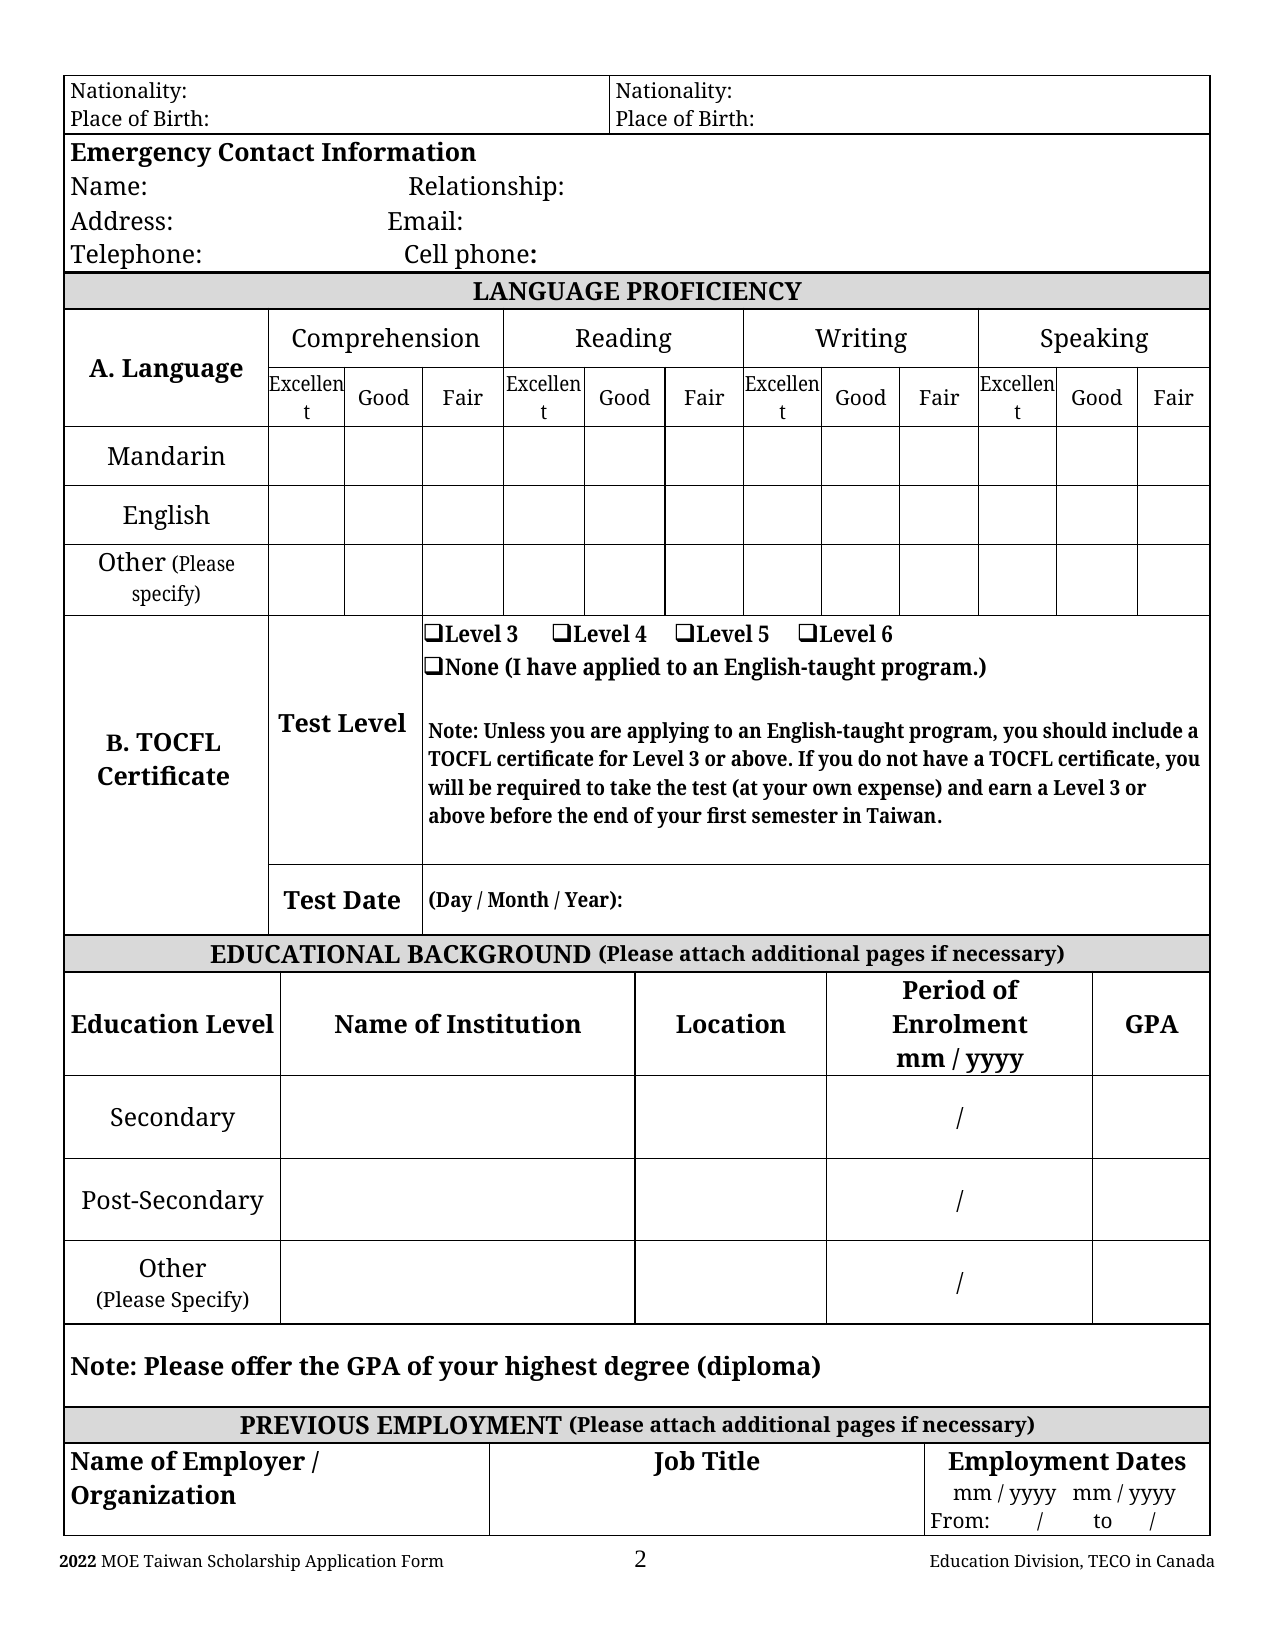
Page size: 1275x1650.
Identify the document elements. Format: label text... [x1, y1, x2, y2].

table_cell [1211, 133, 1216, 271]
table_cell [1211, 75, 1216, 133]
table_cell Level 3 Level 4 Level 5 Level 6 None (I have applied to an English-taught program.) Note: Unless you are applying to an English-taught program, you should include a TOCFL certificate for Level 3 or above. If you do not have a TOCFL certificate, you will be required to take the test (at your own expense) and earn a Level 3 or above before the end of your first semester in Taiwan. [423, 616, 1209, 863]
table_cell B. TOCFL Certificate [65, 616, 268, 934]
table_cell [345, 427, 422, 485]
table_cell [504, 427, 584, 485]
table_cell [1057, 545, 1137, 615]
table_cell [1211, 485, 1216, 544]
table_cell Fair [900, 368, 978, 426]
table_cell [900, 545, 978, 615]
table_cell [59, 367, 63, 426]
table_cell Good [585, 368, 664, 426]
table_cell [1057, 427, 1137, 485]
table_cell GPA [1093, 973, 1209, 1075]
table_cell Good [822, 368, 899, 426]
table_cell Good [1057, 368, 1137, 426]
table_cell [744, 486, 821, 544]
table_cell [1057, 486, 1137, 544]
table_cell [59, 1075, 63, 1157]
table_cell Secondary [65, 1076, 280, 1157]
table_cell Test Level [269, 616, 422, 863]
table_cell / [827, 1076, 1092, 1157]
table_cell [744, 427, 821, 485]
table_cell Excellent [979, 368, 1056, 426]
table_cell Excellent [504, 368, 584, 426]
table_cell Speaking [979, 310, 1209, 367]
table_cell [666, 486, 743, 544]
table_cell Education Level [65, 973, 280, 1075]
table_cell [1211, 367, 1216, 426]
table_cell [345, 486, 422, 544]
table_cell Location [636, 973, 826, 1075]
table_cell [979, 545, 1056, 615]
table_cell [59, 971, 63, 1075]
table_cell Comprehension [269, 310, 503, 367]
table_cell Fair [666, 368, 743, 426]
table_cell [59, 485, 63, 544]
table_cell Mandarin [65, 427, 268, 485]
table_cell [979, 486, 1056, 544]
table_cell Good [345, 368, 422, 426]
table_cell [822, 545, 899, 615]
table_cell [423, 427, 503, 485]
table_cell [585, 486, 664, 544]
table_cell Fair [1138, 368, 1209, 426]
table_cell [281, 1076, 634, 1157]
table_cell [59, 1442, 63, 1535]
table_cell A. Language [65, 310, 268, 426]
table_cell (Day / Month / Year): [423, 865, 1209, 934]
table_cell / [827, 1159, 1092, 1240]
table_cell [504, 545, 584, 615]
table_cell [1211, 271, 1216, 308]
table_cell Emergency Contact Information Name: Relationship: Address: Email: Telephone: Cell phone: [65, 135, 1209, 271]
table_cell [59, 426, 63, 485]
table_cell Nationality: Place of Birth: [65, 76, 609, 133]
table_cell Employment Dates mm / yyyy mm / yyyy From: / to / [925, 1444, 1209, 1535]
table_cell [269, 486, 344, 544]
table_cell [59, 1406, 63, 1442]
table_cell [585, 545, 664, 615]
table_cell [1211, 1406, 1216, 1442]
table_cell [1211, 971, 1216, 1075]
table_cell [504, 486, 584, 544]
table_cell Writing [744, 310, 978, 367]
table_cell Name of Employer / Organization [65, 1444, 489, 1535]
table_cell [1211, 1323, 1216, 1406]
table_cell Excellent [744, 368, 821, 426]
table_cell [59, 308, 63, 367]
table_cell [1138, 427, 1209, 485]
table_cell [423, 545, 503, 615]
table_cell [585, 427, 664, 485]
table_cell Name of Institution [281, 973, 634, 1075]
table_cell Reading [504, 310, 743, 367]
table_cell [1211, 308, 1216, 367]
table_cell Other (Please specify) [65, 545, 268, 615]
table_cell [269, 427, 344, 485]
table_cell [1093, 1159, 1209, 1240]
table_cell [900, 486, 978, 544]
table_cell Language Proficiency [65, 274, 1209, 308]
table_cell [1211, 426, 1216, 485]
table_cell [979, 427, 1056, 485]
table_cell [59, 75, 63, 133]
table_cell [269, 545, 344, 615]
table_cell [666, 545, 743, 615]
table_cell [281, 1159, 634, 1240]
table_cell [59, 934, 63, 971]
table_cell [1211, 1240, 1216, 1323]
table_cell [636, 1241, 826, 1323]
table_cell [1211, 544, 1216, 615]
table_cell Note: Please offer the GPA of your highest degree (diploma) [65, 1325, 1209, 1406]
table_cell [1211, 864, 1216, 934]
table_cell [1138, 545, 1209, 615]
table_cell Nationality: Place of Birth: [610, 76, 1209, 133]
table_cell Period of Enrolment mm / yyyy [827, 973, 1092, 1075]
table_cell [345, 545, 422, 615]
table_cell [59, 615, 63, 863]
table_cell Educational Background (Please attach additional pages if necessary) [65, 936, 1209, 971]
table_cell [1138, 486, 1209, 544]
table_cell Test Date [269, 865, 422, 934]
table_cell [59, 544, 63, 615]
table_cell [636, 1076, 826, 1157]
table_cell [281, 1241, 634, 1323]
table_cell [59, 1323, 63, 1406]
table_cell [744, 545, 821, 615]
table_cell [900, 427, 978, 485]
table_cell Fair [423, 368, 503, 426]
table_cell [1211, 615, 1216, 863]
table_cell English [65, 486, 268, 544]
table_cell [59, 133, 63, 271]
table_cell Post-Secondary [65, 1159, 280, 1240]
table_cell [1093, 1076, 1209, 1157]
table_cell [666, 427, 743, 485]
table_cell [1211, 1158, 1216, 1240]
table_cell [636, 1159, 826, 1240]
table_cell Job Title [490, 1444, 924, 1535]
table_cell [1211, 1442, 1216, 1535]
table_cell PREVIOUS EMPLOYMENT (Please attach additional pages if necessary) [65, 1408, 1209, 1442]
table_cell [59, 864, 63, 934]
table_cell [822, 427, 899, 485]
table_cell [1211, 934, 1216, 971]
table_cell [822, 486, 899, 544]
table_cell / [827, 1241, 1092, 1323]
table_cell [1093, 1241, 1209, 1323]
table_cell [59, 1158, 63, 1240]
table_cell Excellent [269, 368, 344, 426]
table_cell [423, 486, 503, 544]
table_cell Other (Please Specify) [65, 1241, 280, 1323]
table_cell [1211, 1075, 1216, 1157]
table_cell [59, 1240, 63, 1323]
table_cell [59, 271, 63, 308]
